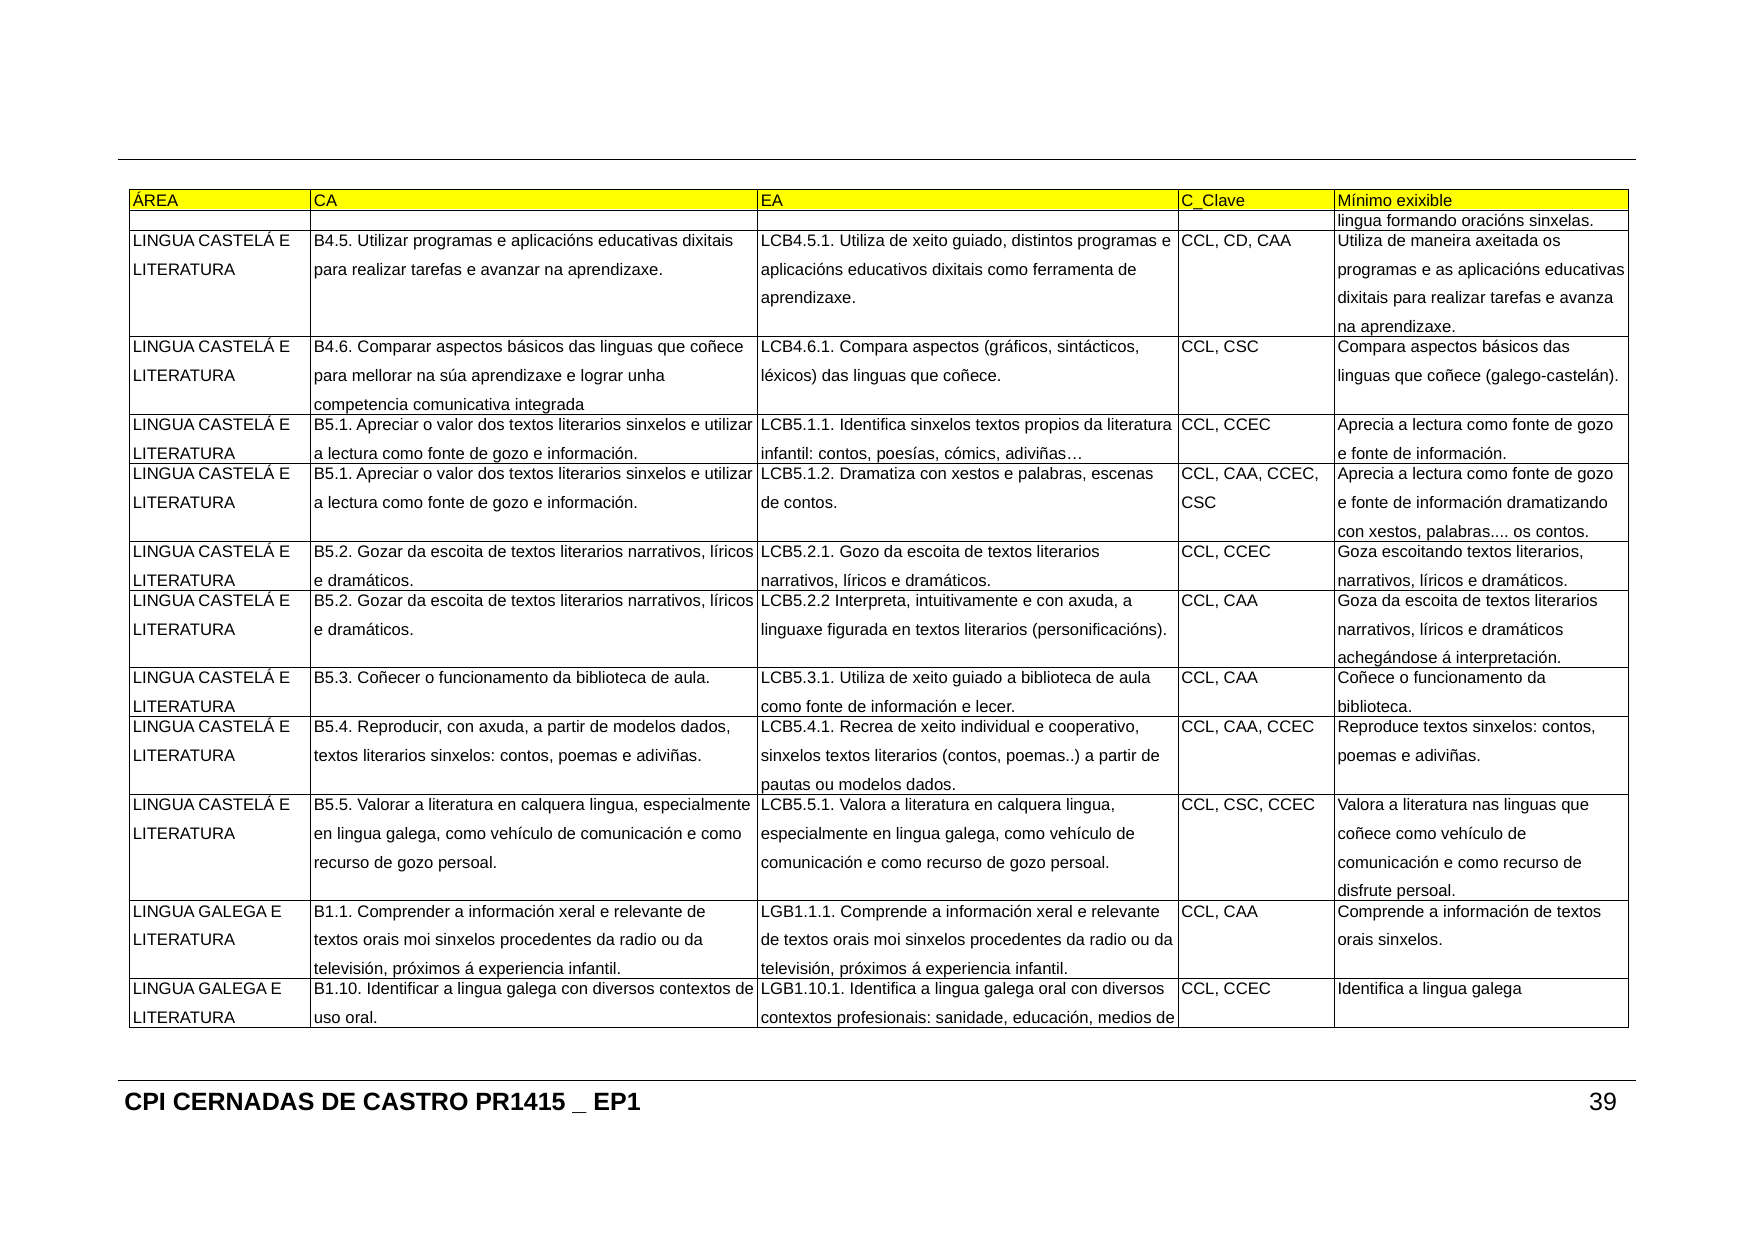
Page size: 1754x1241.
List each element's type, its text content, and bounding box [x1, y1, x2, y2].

table_cell Utiliza de maneira axeitada os programas e as aplicacións educativas dixitais para realizar tarefas e avanza na aprendizaxe. [1335, 231, 1628, 336]
table_cell Reproduce textos sinxelos: contos, poemas e adiviñas. [1335, 717, 1628, 794]
table_cell LINGUA CASTELÁ E LITERATURA [130, 464, 310, 541]
table_cell LINGUA CASTELÁ E LITERATURA [130, 415, 310, 463]
table_header ÁREA [130, 190, 310, 209]
table_cell Goza escoitando textos literarios, narrativos, líricos e dramáticos. [1335, 542, 1628, 589]
table_cell LCB5.4.1. Recrea de xeito individual e cooperativo, sinxelos textos literarios (contos, poemas..) a partir de pautas ou modelos dados. [758, 717, 1178, 794]
table_cell LINGUA GALEGA E LITERATURA [130, 979, 310, 1027]
table_cell Coñece o funcionamento da biblioteca. [1335, 668, 1628, 716]
table_cell LINGUA CASTELÁ E LITERATURA [130, 337, 310, 414]
table_cell B5.2. Gozar da escoita de textos literarios narrativos, líricos e dramáticos. [311, 591, 757, 667]
table_cell B5.4. Reproducir, con axuda, a partir de modelos dados, textos literarios sinxelos: contos, poemas e adiviñas. [311, 717, 757, 794]
table_cell B5.1. Apreciar o valor dos textos literarios sinxelos e utilizar a lectura como fonte de gozo e información. [311, 415, 757, 463]
table_cell Identifica a lingua galega [1335, 979, 1628, 1027]
table_cell LCB4.5.1. Utiliza de xeito guiado, distintos programas e aplicacións educativos dixitais como ferramenta de aprendizaxe. [758, 231, 1178, 336]
table_cell LINGUA CASTELÁ E LITERATURA [130, 668, 310, 716]
table_cell LINGUA CASTELÁ E LITERATURA [130, 542, 310, 589]
table_cell CCL, CAA [1179, 668, 1334, 716]
table_cell B4.5. Utilizar programas e aplicacións educativas dixitais para realizar tarefas e avanzar na aprendizaxe. [311, 231, 757, 336]
table_cell CCL, CSC [1179, 337, 1334, 414]
table_cell LINGUA CASTELÁ E LITERATURA [130, 795, 310, 900]
table_cell CCL, CAA [1179, 591, 1334, 667]
table_cell CCL, CCEC [1179, 415, 1334, 463]
table_cell LCB5.2.2 Interpreta, intuitivamente e con axuda, a linguaxe figurada en textos literarios (personificacións). [758, 591, 1178, 667]
table_cell LINGUA CASTELÁ E LITERATURA [130, 591, 310, 667]
table_cell LCB5.1.2. Dramatiza con xestos e palabras, escenas de contos. [758, 464, 1178, 541]
table_cell LCB5.1.1. Identifica sinxelos textos propios da literatura infantil: contos, poesías, cómics, adiviñas… [758, 415, 1178, 463]
table_cell Aprecia a lectura como fonte de gozo e fonte de información. [1335, 415, 1628, 463]
table_cell Compara aspectos básicos das linguas que coñece (galego-castelán). [1335, 337, 1628, 414]
table_cell lingua formando oracións sinxelas. [1335, 211, 1628, 230]
table_cell [758, 211, 1178, 230]
table_cell B4.6. Comparar aspectos básicos das linguas que coñece para mellorar na súa aprendizaxe e lograr unha competencia comunicativa integrada [311, 337, 757, 414]
table_cell LCB5.5.1. Valora a literatura en calquera lingua, especialmente en lingua galega, como vehículo de comunicación e como recurso de gozo persoal. [758, 795, 1178, 900]
table_cell [311, 211, 757, 230]
table_cell LCB5.2.1. Gozo da escoita de textos literarios narrativos, líricos e dramáticos. [758, 542, 1178, 589]
table_header Mínimo exixible [1335, 190, 1628, 209]
table_cell B5.3. Coñecer o funcionamento da biblioteca de aula. [311, 668, 757, 716]
table_cell LINGUA CASTELÁ E LITERATURA [130, 717, 310, 794]
table_cell Comprende a información de textos orais sinxelos. [1335, 901, 1628, 978]
table_cell LINGUA GALEGA E LITERATURA [130, 901, 310, 978]
table_cell CCL, CD, CAA [1179, 231, 1334, 336]
table_cell CCL, CAA, CCEC, CSC [1179, 464, 1334, 541]
table_cell LCB4.6.1. Compara aspectos (gráficos, sintácticos, léxicos) das linguas que coñece. [758, 337, 1178, 414]
table_cell B1.10. Identificar a lingua galega con diversos contextos de uso oral. [311, 979, 757, 1027]
table_cell Valora a literatura nas linguas que coñece como vehículo de comunicación e como recurso de disfrute persoal. [1335, 795, 1628, 900]
table_header EA [758, 190, 1178, 209]
table_cell Aprecia a lectura como fonte de gozo e fonte de información dramatizando con xestos, palabras.... os contos. [1335, 464, 1628, 541]
table_cell B5.1. Apreciar o valor dos textos literarios sinxelos e utilizar a lectura como fonte de gozo e información. [311, 464, 757, 541]
table_cell LCB5.3.1. Utiliza de xeito guiado a biblioteca de aula como fonte de información e lecer. [758, 668, 1178, 716]
table_cell [1179, 211, 1334, 230]
table_cell CCL, CCEC [1179, 979, 1334, 1027]
table_cell B5.5. Valorar a literatura en calquera lingua, especialmente en lingua galega, como vehículo de comunicación e como recurso de gozo persoal. [311, 795, 757, 900]
table_cell LINGUA CASTELÁ E LITERATURA [130, 231, 310, 336]
table_cell CCL, CAA, CCEC [1179, 717, 1334, 794]
table_cell B5.2. Gozar da escoita de textos literarios narrativos, líricos e dramáticos. [311, 542, 757, 589]
table_cell LGB1.1.1. Comprende a información xeral e relevante de textos orais moi sinxelos procedentes da radio ou da televisión, próximos á experiencia infantil. [758, 901, 1178, 978]
table_cell LGB1.10.1. Identifica a lingua galega oral con diversos contextos profesionais: sanidade, educación, medios de [758, 979, 1178, 1027]
table_header C_Clave [1179, 190, 1334, 209]
table_cell CCL, CCEC [1179, 542, 1334, 589]
table_cell CCL, CAA [1179, 901, 1334, 978]
table_cell CCL, CSC, CCEC [1179, 795, 1334, 900]
table_header CA [311, 190, 757, 209]
table_cell Goza da escoita de textos literarios narrativos, líricos e dramáticos achegándose á interpretación. [1335, 591, 1628, 667]
table_cell B1.1. Comprender a información xeral e relevante de textos orais moi sinxelos procedentes da radio ou da televisión, próximos á experiencia infantil. [311, 901, 757, 978]
table_cell [130, 211, 310, 230]
